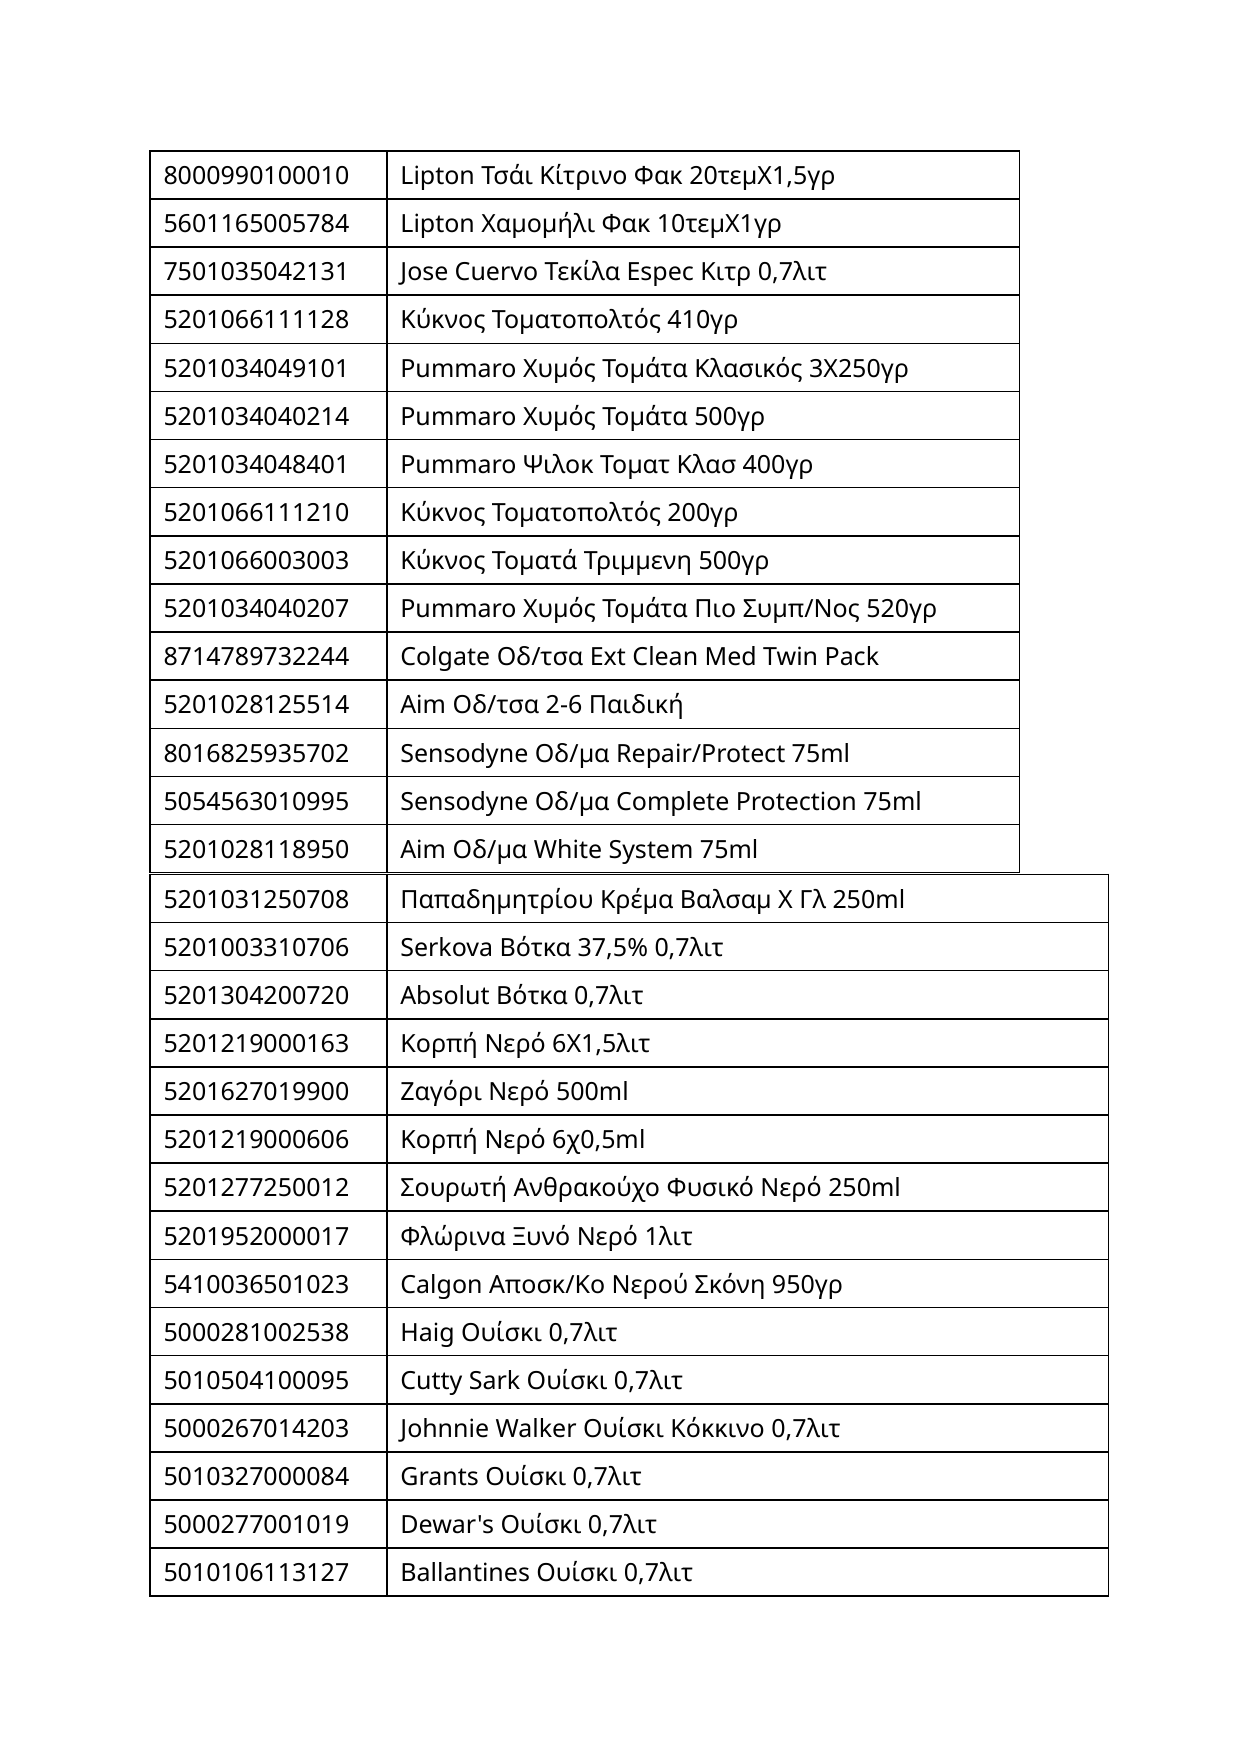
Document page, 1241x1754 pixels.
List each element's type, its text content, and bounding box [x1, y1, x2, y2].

table_cell Colgate Οδ/τσα Ext Clean Med Twin Pack [388, 633, 1019, 679]
table_cell Ballantines Ουίσκι 0,7λιτ [388, 1549, 1108, 1595]
table_cell 5201034048401 [151, 440, 386, 487]
table_cell 5201066111128 [151, 296, 386, 342]
table_cell 5201003310706 [151, 923, 386, 970]
table_cell 5010106113127 [151, 1549, 386, 1595]
table_header Παπαδημητρίου Κρέμα Βαλσαμ Χ Γλ 250ml [388, 875, 1108, 922]
table_cell 5201066003003 [151, 537, 386, 583]
table_cell Serkova Βότκα 37,5% 0,7λιτ [388, 923, 1108, 970]
table_cell 5054563010995 [151, 777, 386, 824]
table_cell Johnnie Walker Ουίσκι Κόκκινο 0,7λιτ [388, 1405, 1108, 1451]
table_cell 5410036501023 [151, 1260, 386, 1307]
table_cell Calgon Αποσκ/Κο Νερού Σκόνη 950γρ [388, 1260, 1108, 1307]
table_cell Absolut Βότκα 0,7λιτ [388, 971, 1108, 1018]
table_cell Sensodyne Οδ/μα Complete Protection 75ml [388, 777, 1019, 824]
table_cell 5201627019900 [151, 1068, 386, 1114]
table_cell 5201066111210 [151, 488, 386, 535]
table_cell Pummaro Χυμός Τομάτα Κλασικός 3Χ250γρ [388, 344, 1019, 391]
table_cell Pummaro Χυμός Τομάτα Πιο Συμπ/Νος 520γρ [388, 585, 1019, 631]
table_cell 7501035042131 [151, 248, 386, 294]
table_cell 5201028118950 [151, 825, 386, 872]
table_cell Lipton Τσάι Κίτρινο Φακ 20τεμΧ1,5γρ [388, 152, 1019, 198]
table_cell Κορπή Νερό 6Χ1,5λιτ [388, 1020, 1108, 1066]
table_cell Pummaro Ψιλοκ Τοματ Κλασ 400γρ [388, 440, 1019, 487]
table_cell 5201034040214 [151, 392, 386, 439]
table_cell 5201219000606 [151, 1116, 386, 1162]
table_cell Cutty Sark Ουίσκι 0,7λιτ [388, 1356, 1108, 1403]
table_cell Aim Οδ/μα White System 75ml [388, 825, 1019, 872]
table_cell 5601165005784 [151, 200, 386, 246]
table_cell 5000277001019 [151, 1501, 386, 1547]
table_cell 5201034049101 [151, 344, 386, 391]
table_cell Κύκνος Τοματοπολτός 200γρ [388, 488, 1019, 535]
table_cell Dewar's Ουίσκι 0,7λιτ [388, 1501, 1108, 1547]
table_cell 5010504100095 [151, 1356, 386, 1403]
table_cell 8714789732244 [151, 633, 386, 679]
table_cell 5201952000017 [151, 1212, 386, 1258]
table_cell Jose Cuervo Τεκίλα Espec Κιτρ 0,7λιτ [388, 248, 1019, 294]
table_cell 5201277250012 [151, 1164, 386, 1210]
table_cell Aim Οδ/τσα 2-6 Παιδική [388, 681, 1019, 727]
table_cell 5201219000163 [151, 1020, 386, 1066]
table_cell 8016825935702 [151, 729, 386, 776]
table_cell Ζαγόρι Νερό 500ml [388, 1068, 1108, 1114]
table_cell Grants Ουίσκι 0,7λιτ [388, 1453, 1108, 1499]
table_cell 5201034040207 [151, 585, 386, 631]
table_cell Σουρωτή Ανθρακούχο Φυσικό Νερό 250ml [388, 1164, 1108, 1210]
table_cell Κορπή Νερό 6χ0,5ml [388, 1116, 1108, 1162]
table_cell Sensodyne Οδ/μα Repair/Protect 75ml [388, 729, 1019, 776]
table_cell 5201028125514 [151, 681, 386, 727]
table_cell Pummaro Χυμός Τομάτα 500γρ [388, 392, 1019, 439]
table_cell 8000990100010 [151, 152, 386, 198]
table_cell Κύκνος Τοματοπολτός 410γρ [388, 296, 1019, 342]
table_cell 5201304200720 [151, 971, 386, 1018]
table_cell 5000281002538 [151, 1308, 386, 1355]
table_cell Lipton Χαμομήλι Φακ 10τεμΧ1γρ [388, 200, 1019, 246]
table_cell 5010327000084 [151, 1453, 386, 1499]
table_cell Φλώρινα Ξυνό Νερό 1λιτ [388, 1212, 1108, 1258]
table_cell 5000267014203 [151, 1405, 386, 1451]
table_cell Haig Ουίσκι 0,7λιτ [388, 1308, 1108, 1355]
table_header 5201031250708 [151, 875, 386, 922]
table_cell Κύκνος Τοματά Τριμμενη 500γρ [388, 537, 1019, 583]
